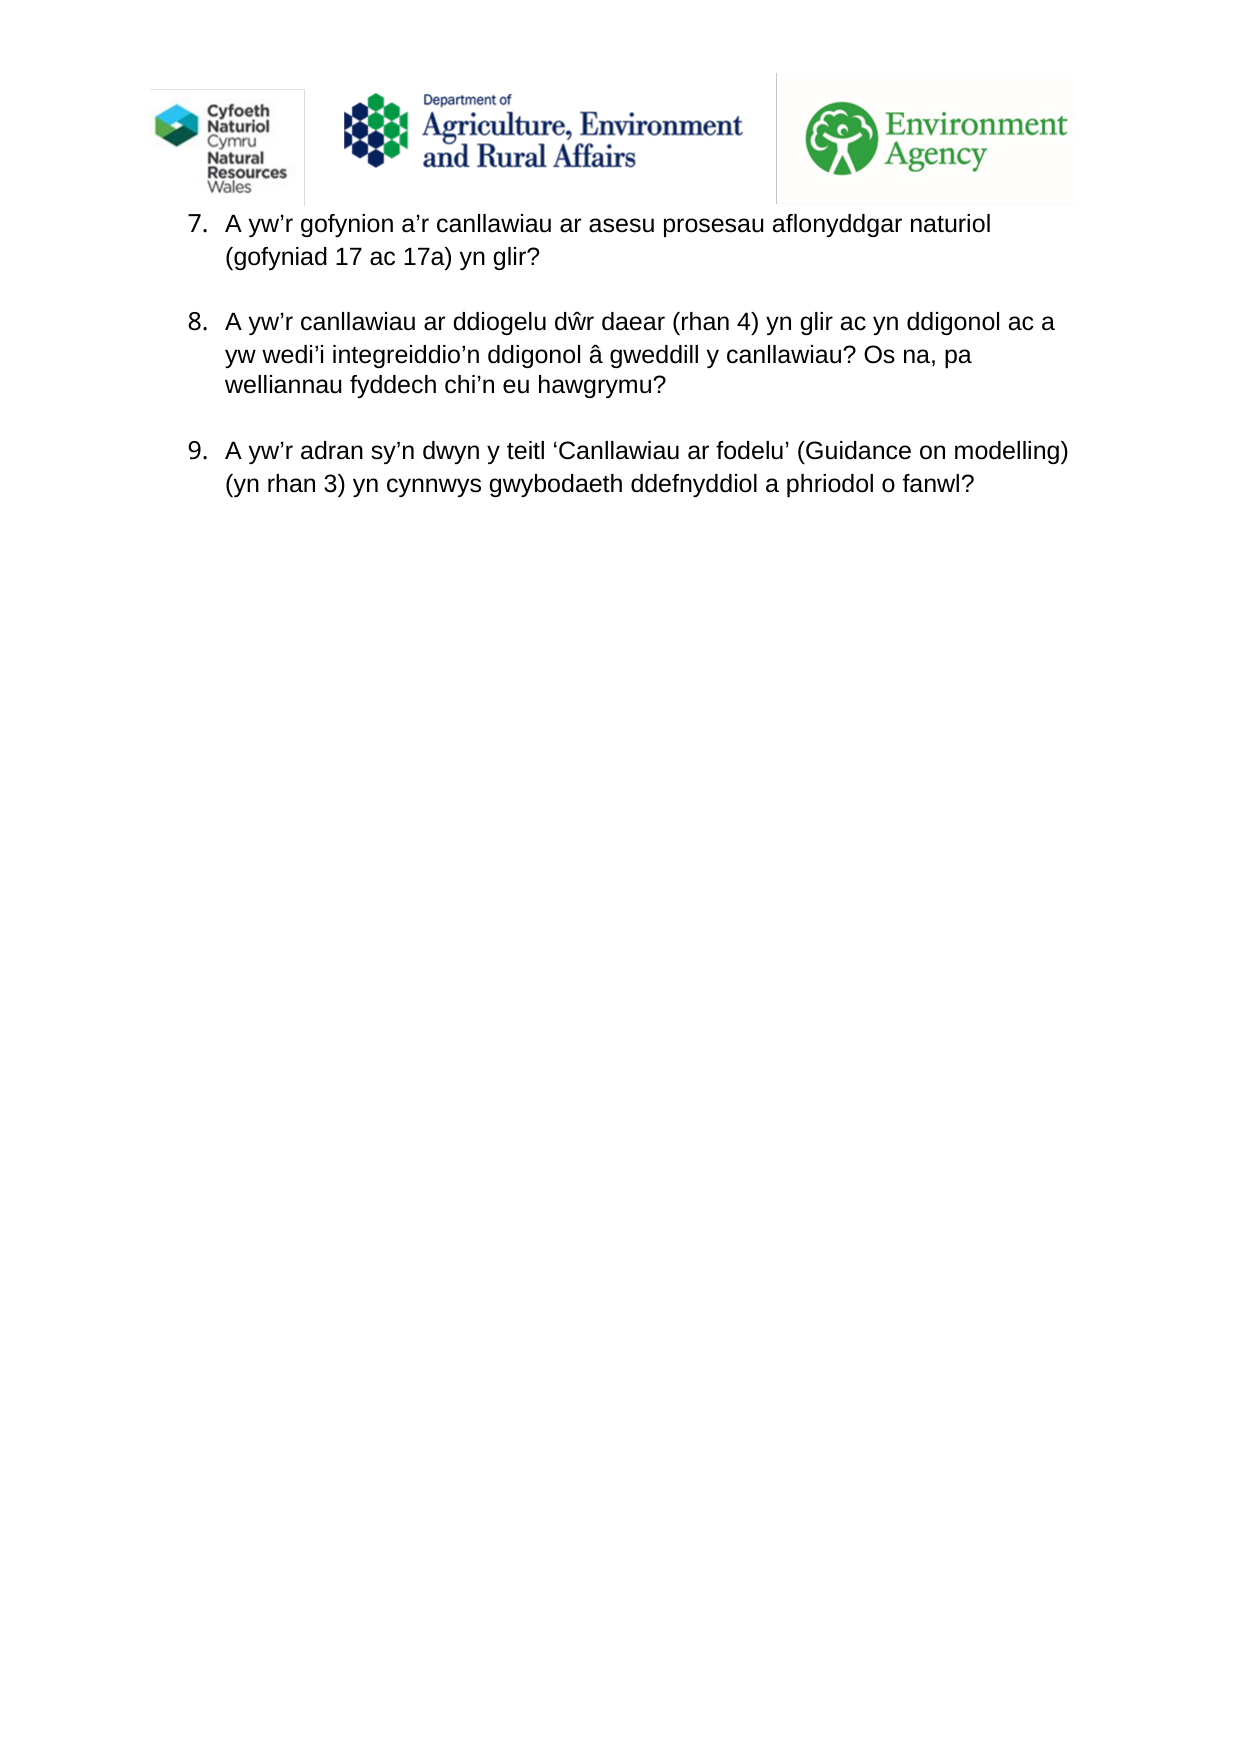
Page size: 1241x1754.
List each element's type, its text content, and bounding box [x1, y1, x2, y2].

list A yw’r canllawiau ar ddiogelu dŵr daear (rhan 4) yn glir ac yn ddigonol ac a yw wedi’i integreiddio’n ddigonol â gweddill y canllawiau? Os na, pa welliannau fyddech chi’n eu hawgrymu? [187, 304, 1090, 399]
list A yw’r adran sy’n dwyn y teitl ‘Canllawiau ar fodelu’ (Guidance on modelling) (yn rhan 3) yn cynnwys gwybodaeth ddefnyddiol a phriodol o fanwl? [187, 432, 1090, 497]
list A yw’r gofynion a’r canllawiau ar asesu prosesau aflonyddgar naturiol (gofyniad 17 ac 17a) yn glir? [187, 206, 1090, 271]
